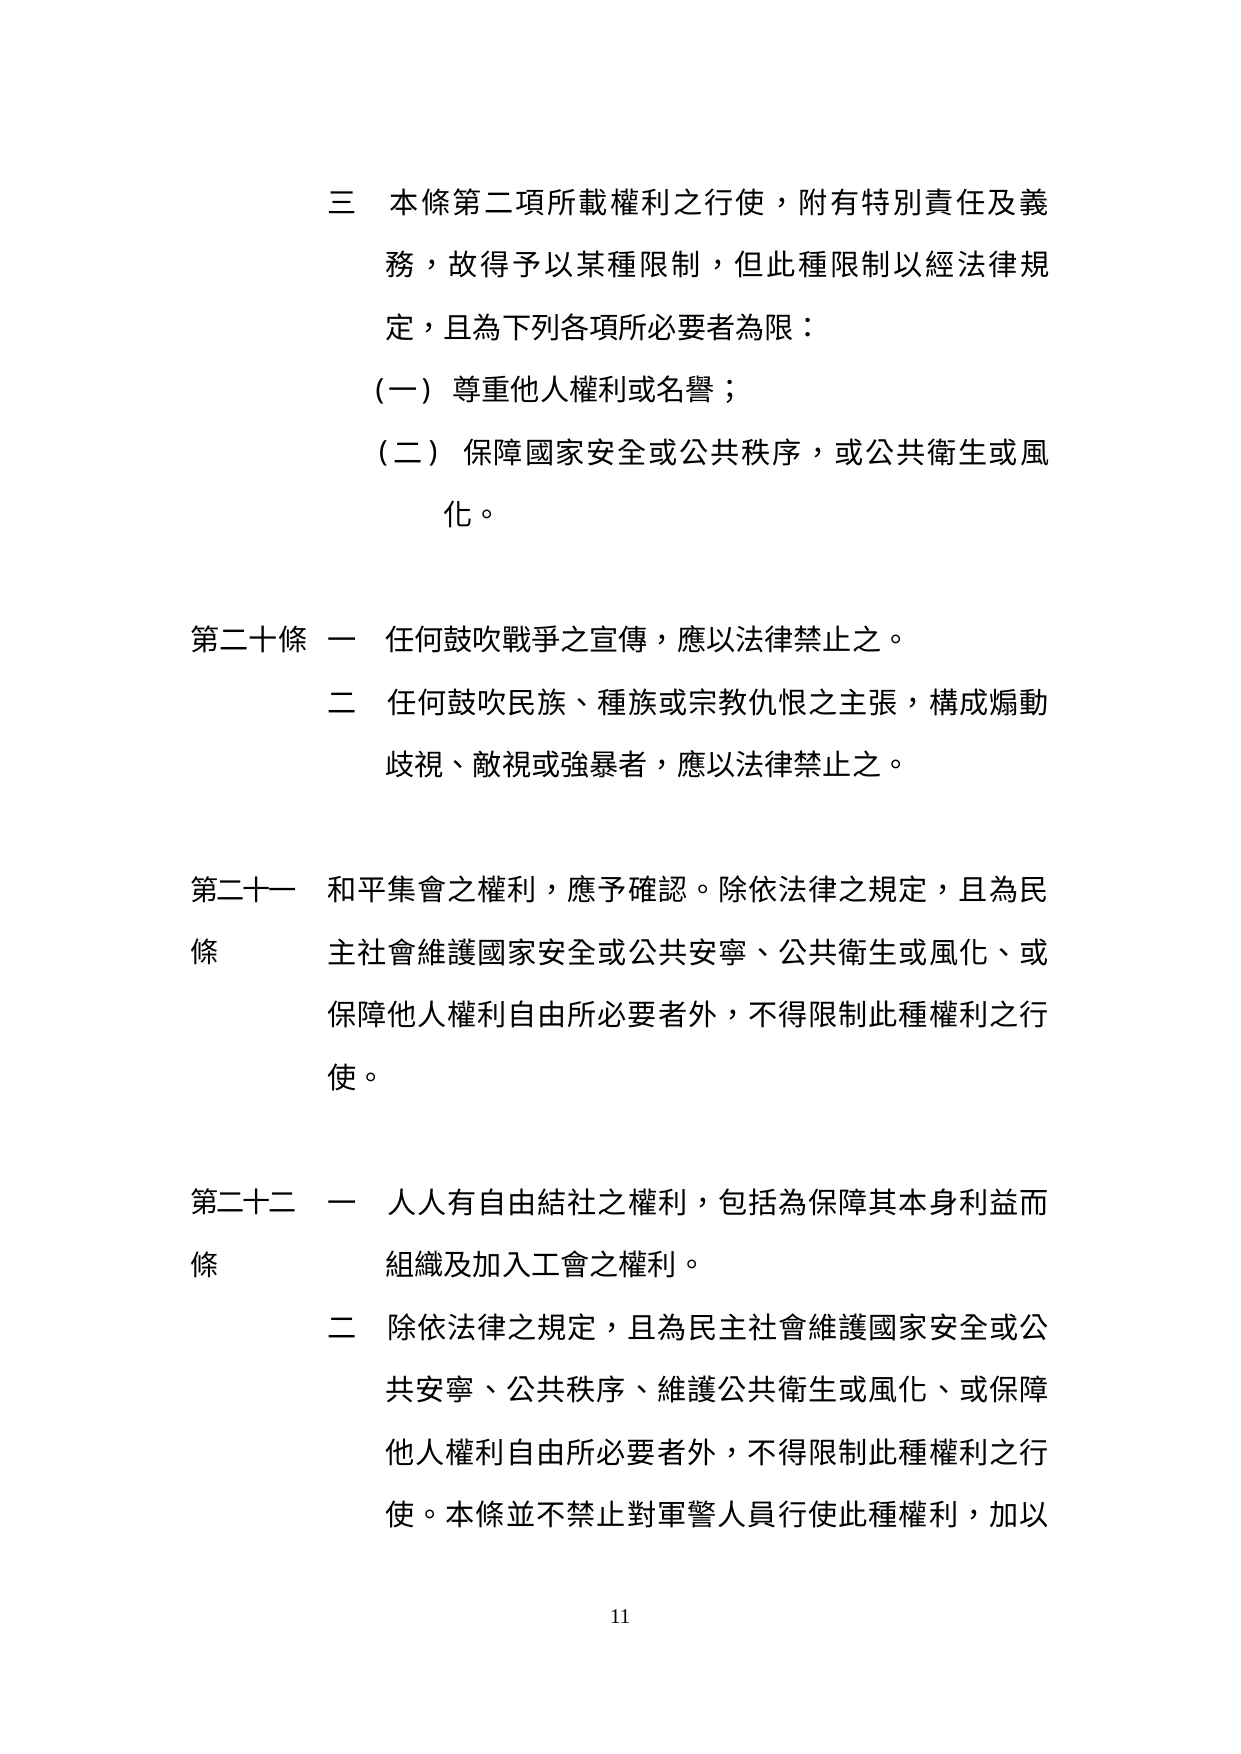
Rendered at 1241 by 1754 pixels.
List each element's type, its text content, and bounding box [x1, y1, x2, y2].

table_cell 三 本條第二項所載權利之行使，附有特別責任及義務，故得予以某種限制，但此種限制以經法律規定，且為下列各項所必要者為限： (一) 尊重他人權利或名譽； (二) 保障國家安全或公共秩序，或公共衛生或風化。 [324, 96, 1053, 537]
table_cell 第二十一條 [187, 787, 324, 1099]
table_cell 第二十條 [187, 537, 324, 787]
table_cell 和平集會之權利，應予確認。除依法律之規定，且為民主社會維護國家安全或公共安寧、公共衛生或風化、或保障他人權利自由所必要者外，不得限制此種權利之行使。 [324, 787, 1053, 1099]
table_cell [187, 96, 324, 537]
table_cell 一 任何鼓吹戰爭之宣傳，應以法律禁止之。 二 任何鼓吹民族、種族或宗教仇恨之主張，構成煽動歧視、敵視或強暴者，應以法律禁止之。 [324, 537, 1053, 787]
table_cell 第二十二條 [187, 1099, 324, 1537]
table_cell 一 人人有自由結社之權利，包括為保障其本身利益而組織及加入工會之權利。 二 除依法律之規定，且為民主社會維護國家安全或公共安寧、公共秩序、維護公共衛生或風化、或保障他人權利自由所必要者外，不得限制此種權利之行使。本條並不禁止對軍警人員行使此種權利，加以 [324, 1099, 1053, 1537]
